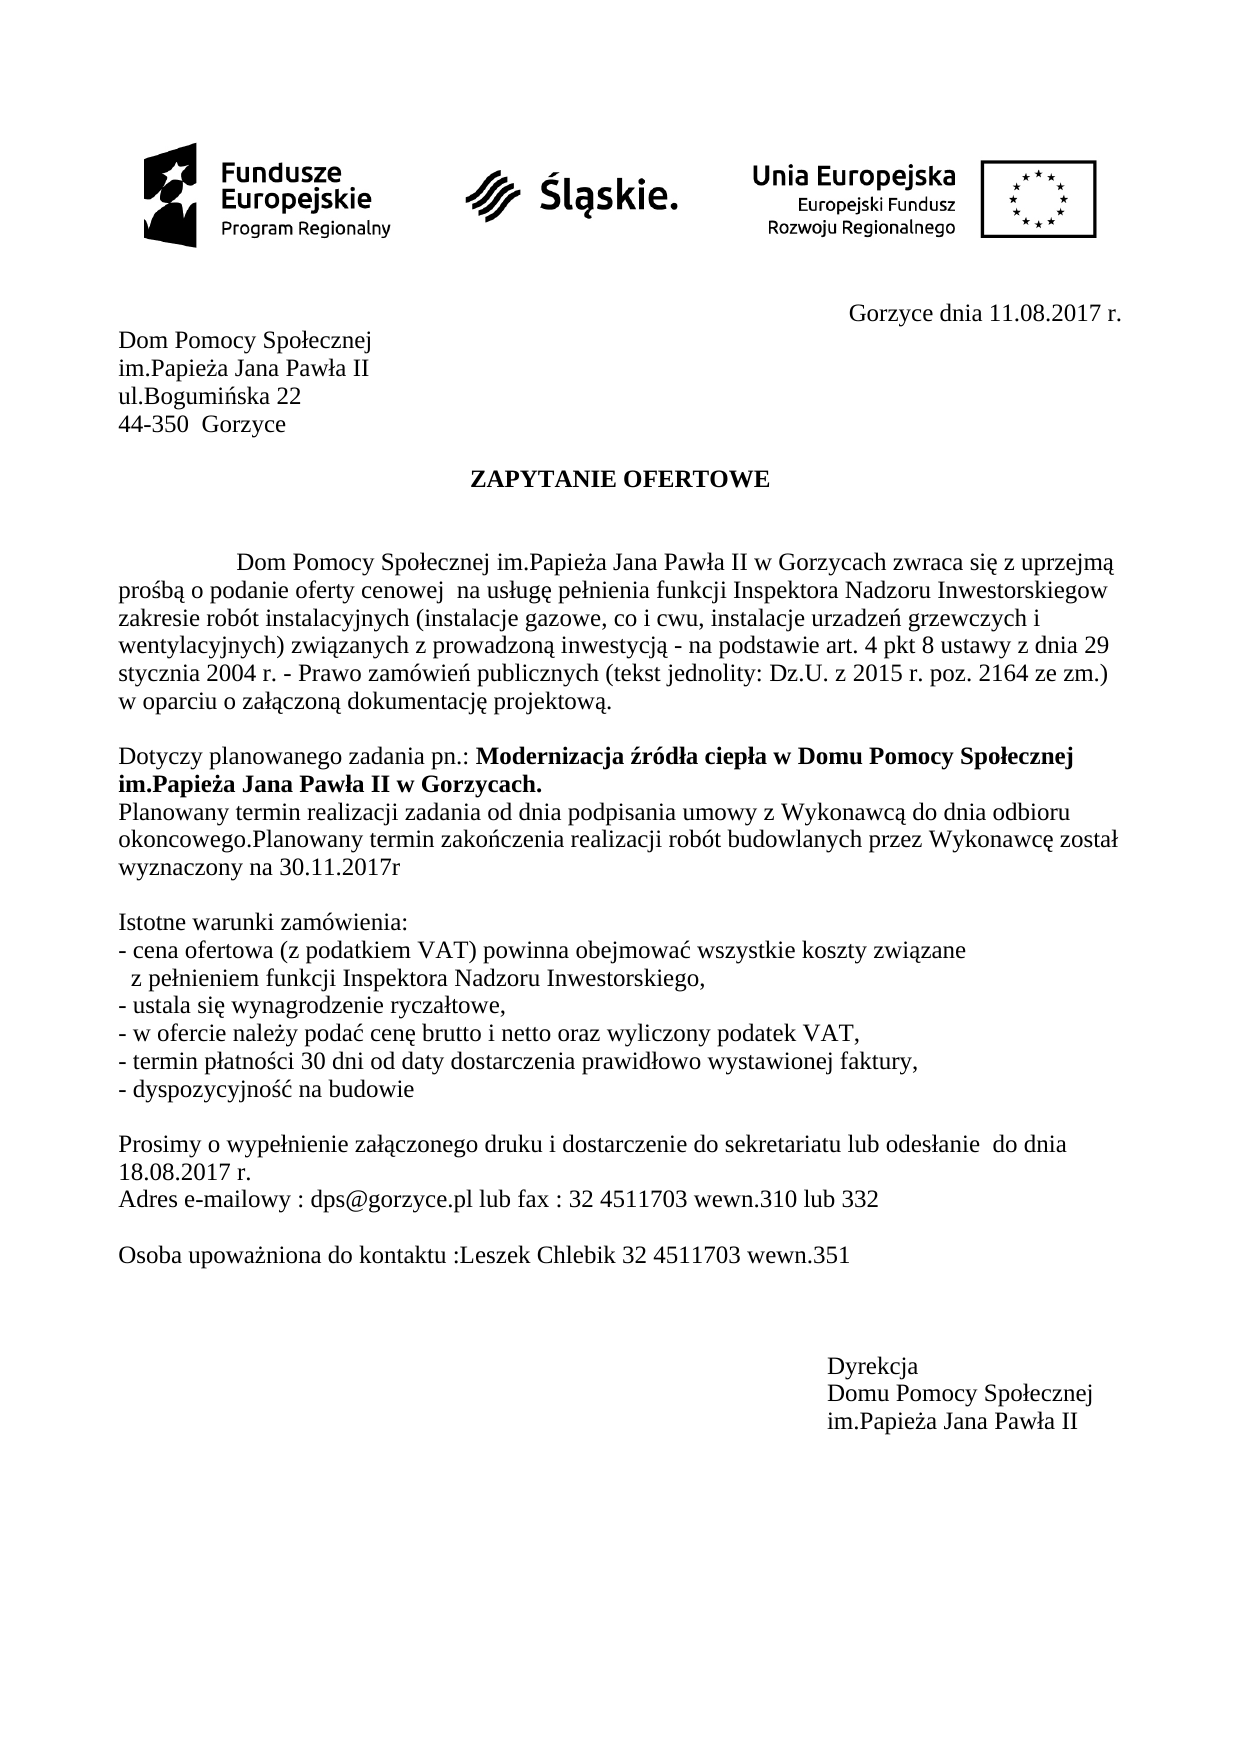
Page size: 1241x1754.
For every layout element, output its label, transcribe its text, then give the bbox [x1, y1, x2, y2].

text 44-350 Gorzyce [118, 410, 1122, 437]
text Gorzyce dnia 11.08.2017 r. [118, 299, 1122, 327]
text Dom Pomocy Społecznej [118, 327, 1122, 354]
text prośbą o podanie oferty cenowej na usługę pełnienia funkcji Inspektora Nadzoru Inwestorskiegow zakresie robót instalacyjnych (instalacje gazowe, co i cwu, instalacje urzadzeń grzewczych i wentylacyjnych) związanych z prowadzoną inwestycją - na podstawie art. 4 pkt 8 ustawy z dnia 29 stycznia 2004 r. - Prawo zamówień publicznych (tekst jednolity: Dz.U. z 2015 r. poz. 2164 ze zm.) w oparciu o załączoną dokumentację projektową. [118, 576, 1122, 714]
text Dom Pomocy Społecznej im.Papieża Jana Pawła II w Gorzycach zwraca się z uprzejmą [118, 548, 1122, 576]
text Prosimy o wypełnienie załączonego druku i dostarczenie do sekretariatu lub odesłanie do dnia 18.08.2017 r. [118, 1130, 1122, 1186]
text Istotne warunki zamówienia: [118, 908, 1122, 936]
text z pełnieniem funkcji Inspektora Nadzoru Inwestorskiego, [118, 964, 1122, 992]
text ZAPYTANIE OFERTOWE [118, 465, 1122, 493]
text Dotyczy planowanego zadania pn.: Modernizacja źródła ciepła w Domu Pomocy Społecznej im.Papieża Jana Pawła II w Gorzycach. [118, 742, 1122, 798]
text ul.Bogumińska 22 [118, 382, 1122, 410]
text Dyrekcja [118, 1352, 1122, 1379]
text im.Papieża Jana Pawła II [118, 354, 1122, 382]
text - dyspozycyjność na budowie [118, 1075, 1122, 1102]
text Osoba upoważniona do kontaktu :Leszek Chlebik 32 4511703 wewn.351 [118, 1241, 1122, 1269]
text - w ofercie należy podać cenę brutto i netto oraz wyliczony podatek VAT, [118, 1019, 1122, 1047]
text - ustala się wynagrodzenie ryczałtowe, [118, 992, 1122, 1019]
text - termin płatności 30 dni od daty dostarczenia prawidłowo wystawionej faktury, [118, 1047, 1122, 1075]
text Domu Pomocy Społecznej im.Papieża Jana Pawła II [118, 1379, 1122, 1463]
text Adres e-mailowy : dps@gorzyce.pl lub fax : 32 4511703 wewn.310 lub 332 [118, 1186, 1122, 1213]
text - cena ofertowa (z podatkiem VAT) powinna obejmować wszystkie koszty związane [118, 936, 1122, 964]
text Planowany termin realizacji zadania od dnia podpisania umowy z Wykonawcą do dnia odbioru okoncowego.Planowany termin zakończenia realizacji robót budowlanych przez Wykonawcę został wyznaczony na 30.11.2017r [118, 798, 1122, 881]
